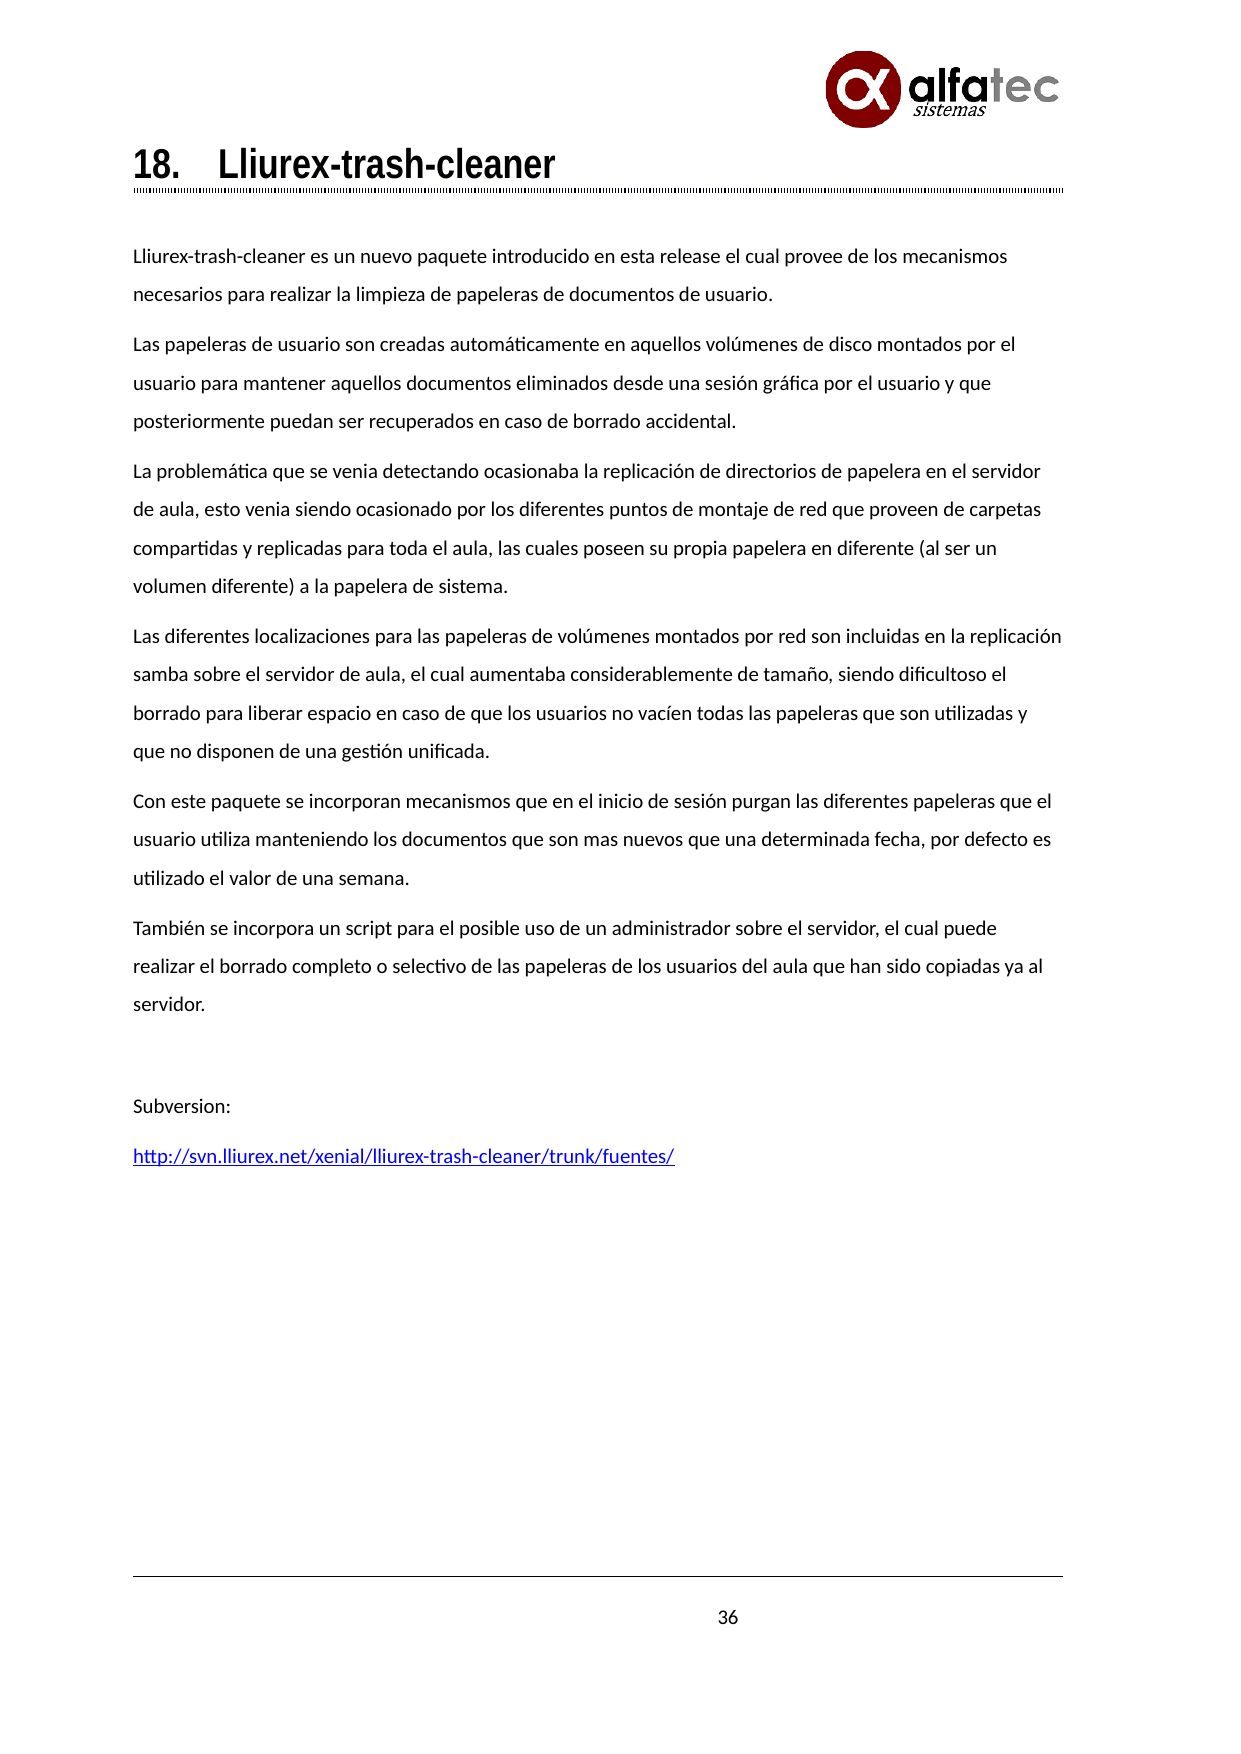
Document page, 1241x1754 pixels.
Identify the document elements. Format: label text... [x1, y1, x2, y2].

text http://svn.lliurex.net/xenial/lliurex-trash-cleaner/trunk/fuentes/ [133, 1143, 1063, 1169]
text La problemática que se venia detectando ocasionaba la replicación de directorios de papelera en el servidor de aula, esto venia siendo ocasionado por los diferentes puntos de montaje de red que proveen de carpetas compartidas y replicadas para toda el aula, las cuales poseen su propia papelera en diferente (al ser un volumen diferente) a la papelera de sistema. [133, 458, 1063, 598]
text Las diferentes localizaciones para las papeleras de volúmenes montados por red son incluidas en la replicación samba sobre el servidor de aula, el cual aumentaba considerablemente de tamaño, siendo dificultoso el borrado para liberar espacio en caso de que los usuarios no vacíen todas las papeleras que son utilizadas y que no disponen de una gestión unificada. [133, 623, 1063, 763]
text Las papeleras de usuario son creadas automáticamente en aquellos volúmenes de disco montados por el usuario para mantener aquellos documentos eliminados desde una sesión gráfica por el usuario y que posteriormente puedan ser recuperados en caso de borrado accidental. [133, 332, 1063, 433]
text Lliurex-trash-cleaner es un nuevo paquete introducido en esta release el cual provee de los mecanismos necesarios para realizar la limpieza de papeleras de documentos de usuario. [133, 243, 1063, 306]
text Con este paquete se incorporan mecanismos que en el inicio de sesión purgan las diferentes papeleras que el usuario utiliza manteniendo los documentos que son mas nuevos que una determinada fecha, por defecto es utilizado el valor de una semana. [133, 788, 1063, 890]
text Subversion: [133, 1093, 1063, 1118]
subtitle Lliurex-trash-cleaner [133, 148, 1063, 193]
picture [825, 51, 1061, 128]
text También se incorpora un script para el posible uso de un administrador sobre el servidor, el cual puede realizar el borrado completo o selectivo de las papeleras de los usuarios del aula que han sido copiadas ya al servidor. [133, 915, 1063, 1017]
